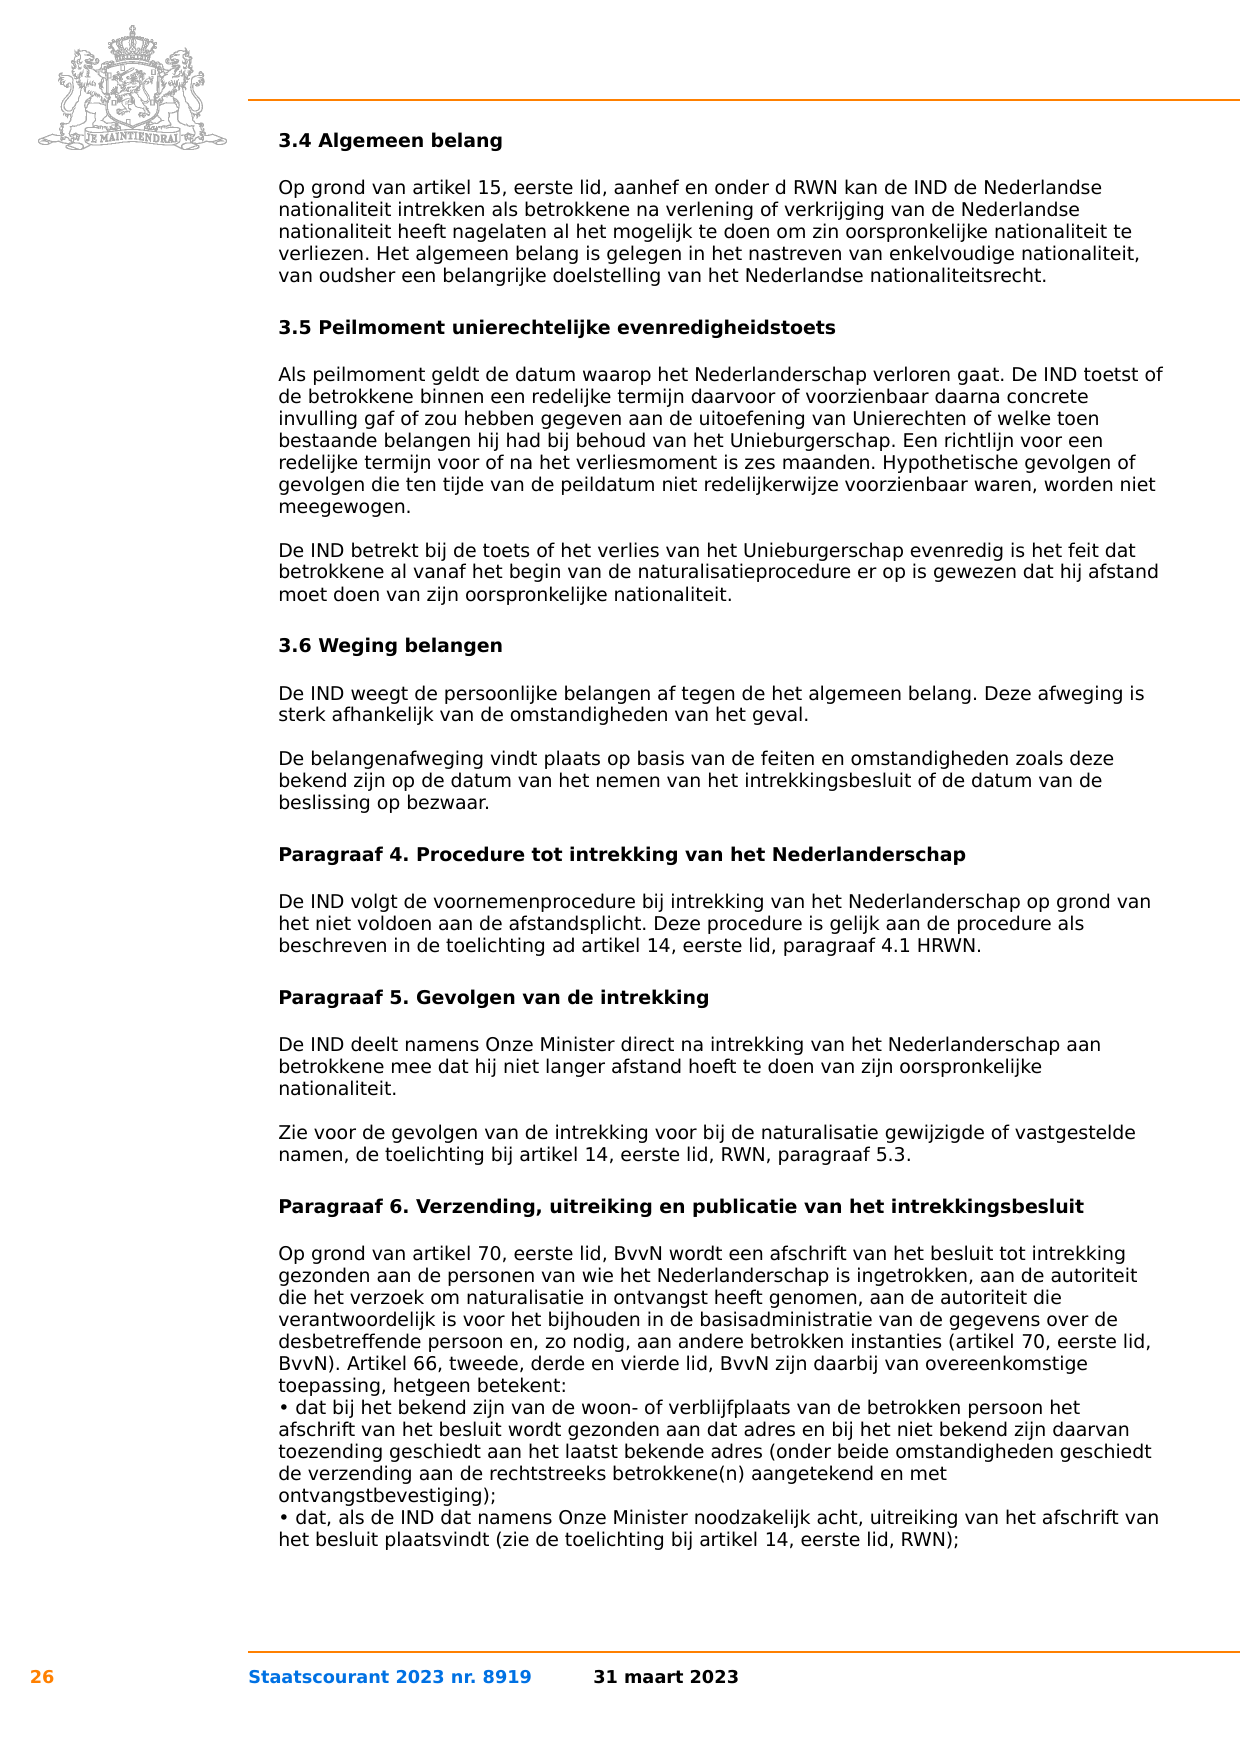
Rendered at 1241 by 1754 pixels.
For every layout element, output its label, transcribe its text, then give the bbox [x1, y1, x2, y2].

text De IND deelt namens Onze Minister direct na intrekking van het Nederlanderschap aan betrokkene mee dat hij niet langer afstand hoeft te doen van zijn oorspronkelijke nationaliteit. [278, 1034, 1163, 1100]
text Op grond van artikel 70, eerste lid, BvvN wordt een afschrift van het besluit tot intrekking gezonden aan de personen van wie het Nederlanderschap is ingetrokken, aan de autoriteit die het verzoek om naturalisatie in ontvangst heeft genomen, aan de autoriteit die verantwoordelijk is voor het bijhouden in de basisadministratie van de gegevens over de desbetreffende persoon en, zo nodig, aan andere betrokken instanties (artikel 70, eerste lid, BvvN). Artikel 66, tweede, derde en vierde lid, BvvN zijn daarbij van overeenkomstige toepassing, hetgeen betekent: [278, 1243, 1163, 1397]
text • dat, als de IND dat namens Onze Minister noodzakelijk acht, uitreiking van het afschrift van het besluit plaatsvindt (zie de toelichting bij artikel 14, eerste lid, RWN); [278, 1507, 1163, 1551]
subtitle Paragraaf 6. Verzending, uitreiking en publicatie van het intrekkingsbesluit [278, 1196, 1163, 1218]
text De IND betrekt bij de toets of het verlies van het Unieburgerschap evenredig is het feit dat betrokkene al vanaf het begin van de naturalisatieprocedure er op is gewezen dat hij afstand moet doen van zijn oorspronkelijke nationaliteit. [278, 539, 1163, 605]
subtitle 3.5 Peilmoment unierechtelijke evenredigheidstoets [278, 317, 1163, 339]
text Als peilmoment geldt de datum waarop het Nederlanderschap verloren gaat. De IND toetst of de betrokkene binnen een redelijke termijn daarvoor of voorzienbaar daarna concrete invulling gaf of zou hebben gegeven aan de uitoefening van Unierechten of welke toen bestaande belangen hij had bij behoud van het Unieburgerschap. Een richtlijn voor een redelijke termijn voor of na het verliesmoment is zes maanden. Hypothetische gevolgen of gevolgen die ten tijde van de peildatum niet redelijkerwijze voorzienbaar waren, worden niet meegewogen. [278, 364, 1163, 518]
text De IND volgt de voornemenprocedure bij intrekking van het Nederlanderschap op grond van het niet voldoen aan de afstandsplicht. Deze procedure is gelijk aan de procedure als beschreven in de toelichting ad artikel 14, eerste lid, paragraaf 4.1 HRWN. [278, 891, 1163, 957]
text De belangenafweging vindt plaats op basis van de feiten en omstandigheden zoals deze bekend zijn op de datum van het nemen van het intrekkingsbesluit of de datum van de beslissing op bezwaar. [278, 748, 1163, 814]
picture [38, 25, 227, 150]
text Zie voor de gevolgen van de intrekking voor bij de naturalisatie gewijzigde of vastgestelde namen, de toelichting bij artikel 14, eerste lid, RWN, paragraaf 5.3. [278, 1122, 1163, 1166]
text • dat bij het bekend zijn van de woon- of verblijfplaats van de betrokken persoon het afschrift van het besluit wordt gezonden aan dat adres en bij het niet bekend zijn daarvan toezending geschiedt aan het laatst bekende adres (onder beide omstandigheden geschiedt de verzending aan de rechtstreeks betrokkene(n) aangetekend en met ontvangstbevestiging); [278, 1397, 1163, 1507]
text Op grond van artikel 15, eerste lid, aanhef en onder d RWN kan de IND de Nederlandse nationaliteit intrekken als betrokkene na verlening of verkrijging van de Nederlandse nationaliteit heeft nagelaten al het mogelijk te doen om zin oorspronkelijke nationaliteit te verliezen. Het algemeen belang is gelegen in het nastreven van enkelvoudige nationaliteit, van oudsher een belangrijke doelstelling van het Nederlandse nationaliteitsrecht. [278, 177, 1163, 287]
text De IND weegt de persoonlijke belangen af tegen de het algemeen belang. Deze afweging is sterk afhankelijk van de omstandigheden van het geval. [278, 682, 1163, 726]
subtitle Paragraaf 4. Procedure tot intrekking van het Nederlanderschap [278, 844, 1163, 866]
subtitle 3.4 Algemeen belang [278, 130, 1163, 152]
subtitle Paragraaf 5. Gevolgen van de intrekking [278, 987, 1163, 1009]
subtitle 3.6 Weging belangen [278, 635, 1163, 657]
